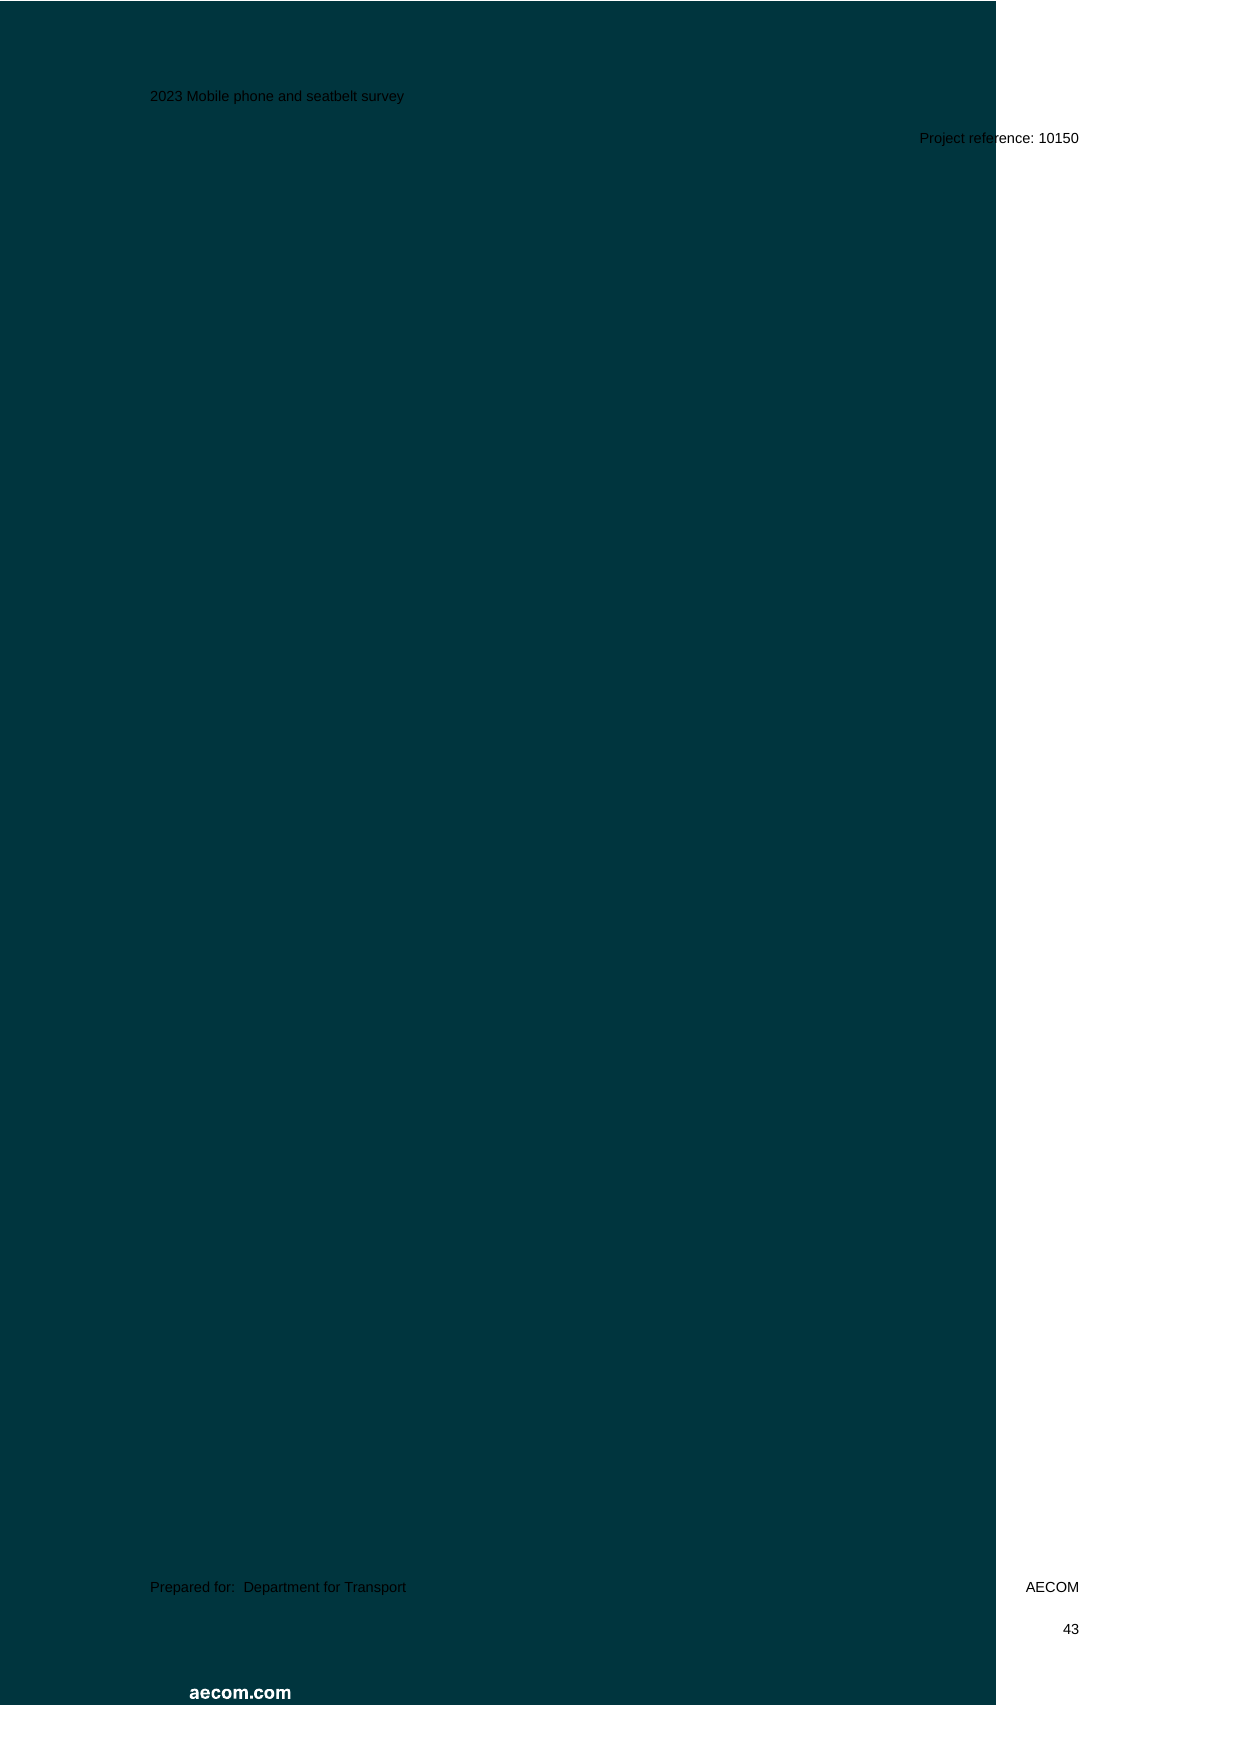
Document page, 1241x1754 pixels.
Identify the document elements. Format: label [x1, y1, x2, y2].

table_header [996, 280, 1090, 748]
